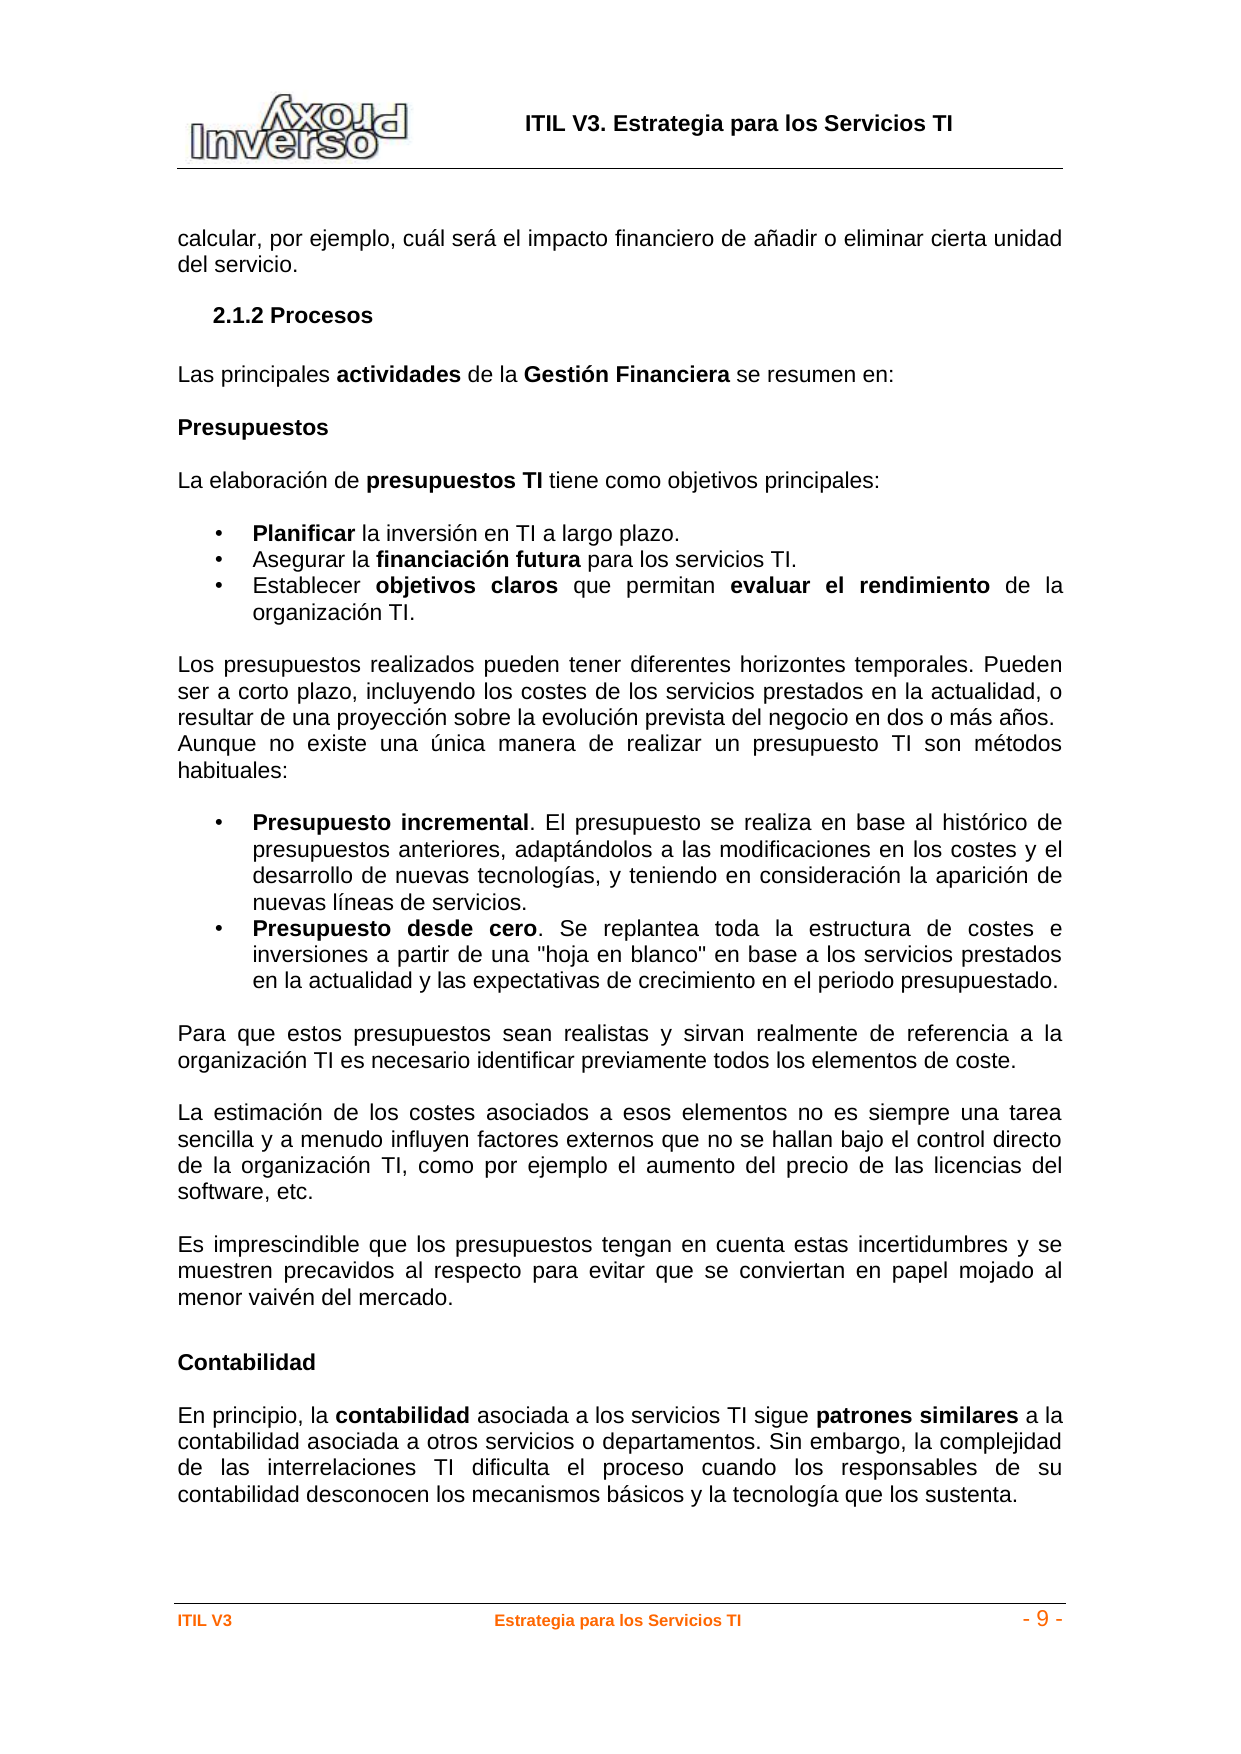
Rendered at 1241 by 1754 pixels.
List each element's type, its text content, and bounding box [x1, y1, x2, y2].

text Contabilidad [177, 1349, 1063, 1375]
text Aunque no existe una única manera de realizar un presupuesto TI son métodos habituales: [177, 730, 1063, 783]
text Para que estos presupuestos sean realistas y sirvan realmente de referencia a la organización TI es necesario identificar previamente todos los elementos de coste. [177, 1020, 1063, 1073]
subtitle Procesos [213, 302, 1063, 329]
text La estimación de los costes asociados a esos elementos no es siempre una tarea sencilla y a menudo influyen factores externos que no se hallan bajo el control directo de la organización TI, como por ejemplo el aumento del precio de las licencias del software, etc. [177, 1099, 1063, 1205]
list Establecer objetivos claros que permitan evaluar el rendimiento de la organización TI. [215, 572, 1063, 625]
list Presupuesto desde cero. Se replantea toda la estructura de costes e inversiones a partir de una "hoja en blanco" en base a los servicios prestados en la actualidad y las expectativas de crecimiento en el periodo presupuestado. [215, 915, 1063, 994]
text Los presupuestos realizados pueden tener diferentes horizontes temporales. Pueden ser a corto plazo, incluyendo los costes de los servicios prestados en la actualidad, o resultar de una proyección sobre la evolución prevista del negocio en dos o más años. [177, 651, 1063, 730]
text Las principales actividades de la Gestión Financiera se resumen en: [177, 361, 1063, 388]
list Planificar la inversión en TI a largo plazo. [215, 519, 1063, 546]
text calcular, por ejemplo, cuál será el impacto financiero de añadir o eliminar cierta unidad del servicio. [177, 225, 1063, 277]
text En principio, la contabilidad asociada a los servicios TI sigue patrones similares a la contabilidad asociada a otros servicios o departamentos. Sin embargo, la complejidad de las interrelaciones TI dificulta el proceso cuando los responsables de su contabilidad desconocen los mecanismos básicos y la tecnología que los sustenta. [177, 1402, 1063, 1507]
list Presupuesto incremental. El presupuesto se realiza en base al histórico de presupuestos anteriores, adaptándolos a las modificaciones en los costes y el desarrollo de nuevas tecnologías, y teniendo en consideración la aparición de nuevas líneas de servicios. [215, 809, 1063, 915]
text La elaboración de presupuestos TI tiene como objetivos principales: [177, 467, 1063, 493]
text Presupuestos [177, 414, 1063, 440]
list Asegurar la financiación futura para los servicios TI. [215, 546, 1063, 572]
text Es imprescindible que los presupuestos tengan en cuenta estas incertidumbres y se muestren precavidos al respecto para evitar que se conviertan en papel mojado al menor vaivén del mercado. [177, 1231, 1063, 1310]
picture [184, 89, 414, 164]
